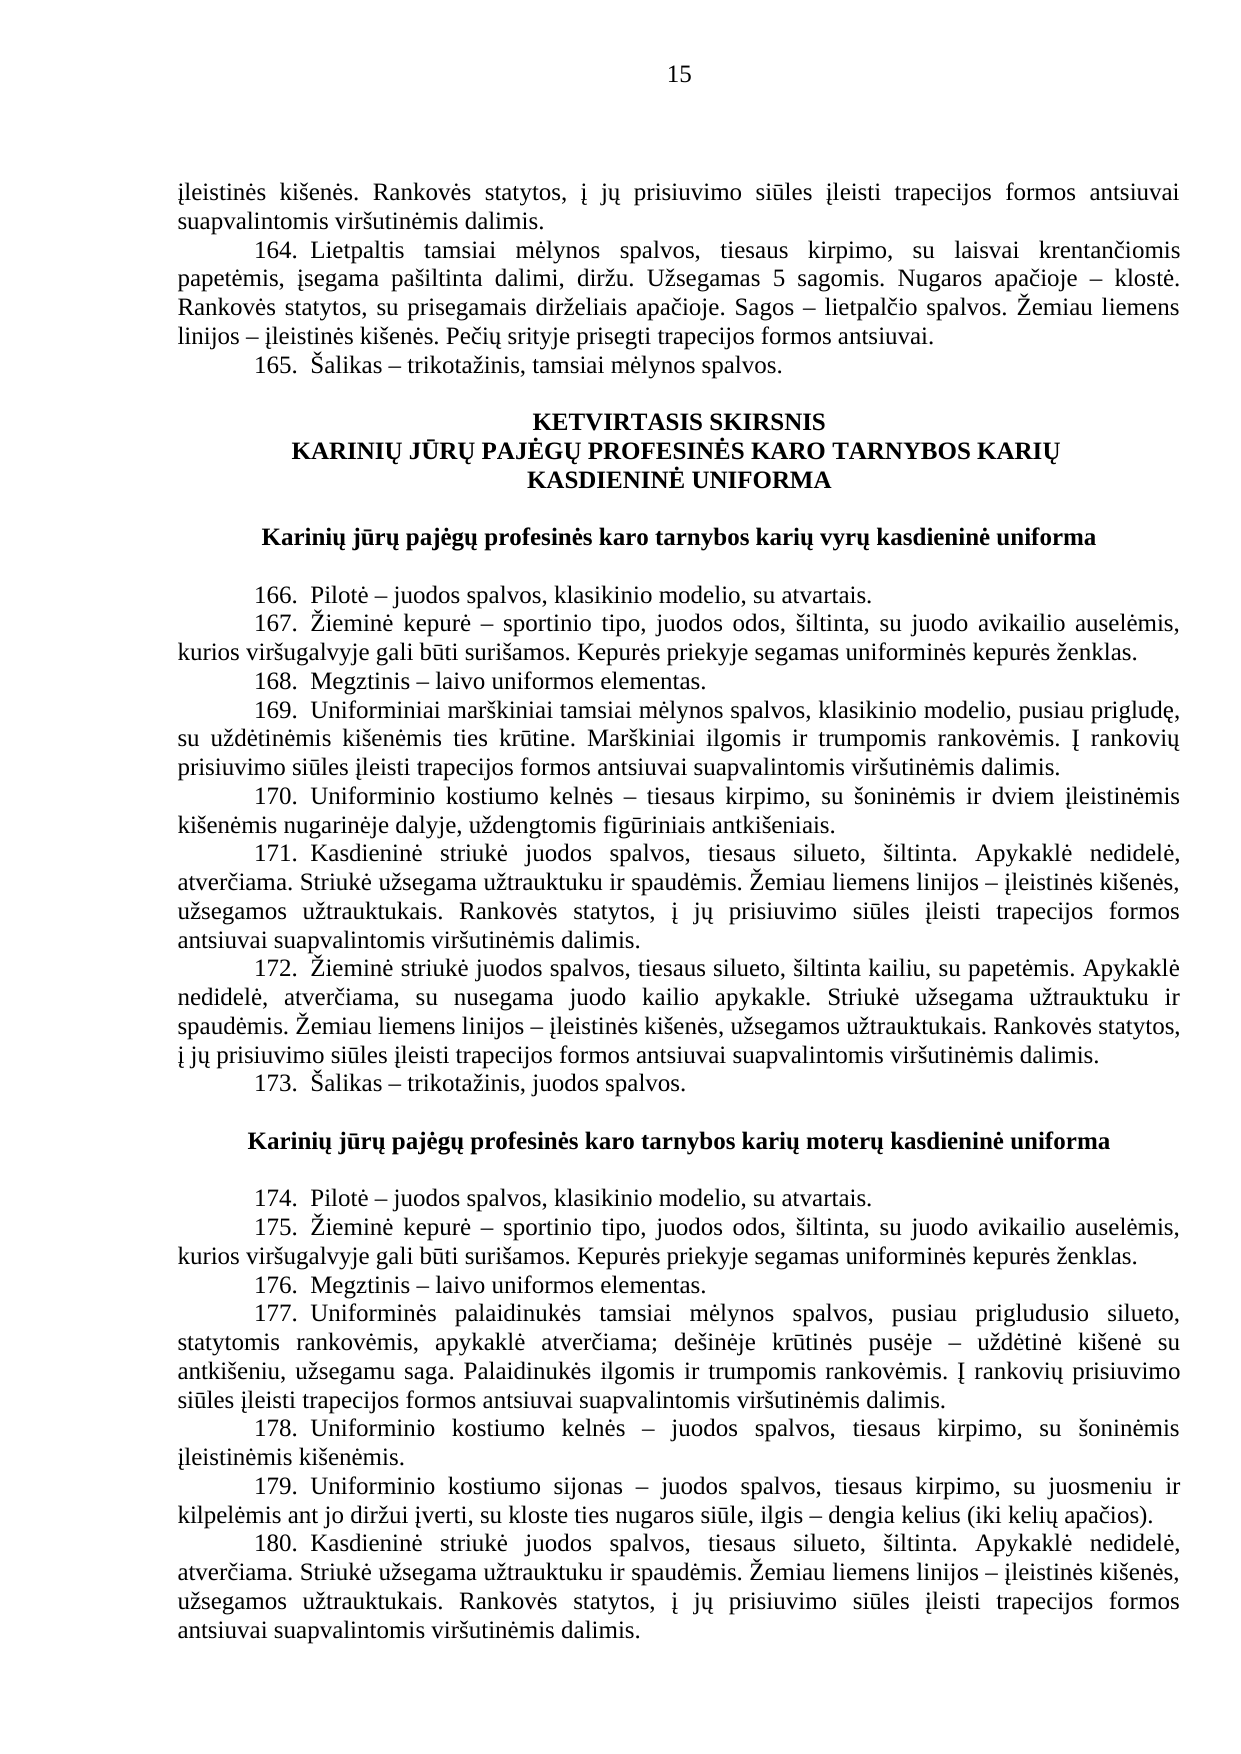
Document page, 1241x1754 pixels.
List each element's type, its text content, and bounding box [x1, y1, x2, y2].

text KETVIRTASIS SKIRSNIS [177, 407, 1181, 436]
text 174. Pilotė – juodos spalvos, klasikinio modelio, su atvartais. [177, 1183, 1181, 1212]
text 169. Uniforminiai marškiniai tamsiai mėlynos spalvos, klasikinio modelio, pusiau prigludę, su uždėtinėmis kišenėmis ties krūtine. Marškiniai ilgomis ir trumpomis rankovėmis. Į rankovių prisiuvimo siūles įleisti trapecijos formos antsiuvai suapvalintomis viršutinėmis dalimis. [177, 695, 1181, 781]
text 176. Megztinis – laivo uniformos elementas. [177, 1270, 1181, 1298]
text 173. Šalikas – trikotažinis, juodos spalvos. [177, 1068, 1181, 1097]
text 179. Uniforminio kostiumo sijonas – juodos spalvos, tiesaus kirpimo, su juosmeniu ir kilpelėmis ant jo diržui įverti, su kloste ties nugaros siūle, ilgis – dengia kelius (iki kelių apačios). [177, 1471, 1181, 1528]
text 175. Žieminė kepurė – sportinio tipo, juodos odos, šiltinta, su juodo avikailio auselėmis, kurios viršugalvyje gali būti surišamos. Kepurės priekyje segamas uniforminės kepurės ženklas. [177, 1212, 1181, 1270]
text 171. Kasdieninė striukė juodos spalvos, tiesaus silueto, šiltinta. Apykaklė nedidelė, atverčiama. Striukė užsegama užtrauktuku ir spaudėmis. Žemiau liemens linijos – įleistinės kišenės, užsegamos užtrauktukais. Rankovės statytos, į jų prisiuvimo siūles įleisti trapecijos formos antsiuvai suapvalintomis viršutinėmis dalimis. [177, 838, 1181, 953]
text 178. Uniforminio kostiumo kelnės – juodos spalvos, tiesaus kirpimo, su šoninėmis įleistinėmis kišenėmis. [177, 1413, 1181, 1471]
text KARINIŲ JŪRŲ PAJĖGŲ PROFESINĖS KARO TARNYBOS KARIŲ [177, 436, 1181, 465]
text KASDIENINĖ UNIFORMA [177, 465, 1181, 493]
text 172. Žieminė striukė juodos spalvos, tiesaus silueto, šiltinta kailiu, su papetėmis. Apykaklė nedidelė, atverčiama, su nusegama juodo kailio apykakle. Striukė užsegama užtrauktuku ir spaudėmis. Žemiau liemens linijos – įleistinės kišenės, užsegamos užtrauktukais. Rankovės statytos, į jų prisiuvimo siūles įleisti trapecijos formos antsiuvai suapvalintomis viršutinėmis dalimis. [177, 953, 1181, 1068]
text Karinių jūrų pajėgų profesinės karo tarnybos karių vyrų kasdieninė uniforma [177, 522, 1181, 551]
text 177. Uniforminės palaidinukės tamsiai mėlynos spalvos, pusiau prigludusio silueto, statytomis rankovėmis, apykaklė atverčiama; dešinėje krūtinės pusėje – uždėtinė kišenė su antkišeniu, užsegamu saga. Palaidinukės ilgomis ir trumpomis rankovėmis. Į rankovių prisiuvimo siūles įleisti trapecijos formos antsiuvai suapvalintomis viršutinėmis dalimis. [177, 1298, 1181, 1413]
text Karinių jūrų pajėgų profesinės karo tarnybos karių moterų kasdieninė uniforma [177, 1126, 1181, 1155]
text 168. Megztinis – laivo uniformos elementas. [177, 666, 1181, 695]
text 165. Šalikas – trikotažinis, tamsiai mėlynos spalvos. [177, 350, 1181, 378]
text 170. Uniforminio kostiumo kelnės – tiesaus kirpimo, su šoninėmis ir dviem įleistinėmis kišenėmis nugarinėje dalyje, uždengtomis figūriniais antkišeniais. [177, 781, 1181, 838]
text 166. Pilotė – juodos spalvos, klasikinio modelio, su atvartais. [177, 580, 1181, 608]
text 167. Žieminė kepurė – sportinio tipo, juodos odos, šiltinta, su juodo avikailio auselėmis, kurios viršugalvyje gali būti surišamos. Kepurės priekyje segamas uniforminės kepurės ženklas. [177, 608, 1181, 666]
text 164. Lietpaltis tamsiai mėlynos spalvos, tiesaus kirpimo, su laisvai krentančiomis papetėmis, įsegama pašiltinta dalimi, diržu. Užsegamas 5 sagomis. Nugaros apačioje – klostė. Rankovės statytos, su prisegamais dirželiais apačioje. Sagos – lietpalčio spalvos. Žemiau liemens linijos – įleistinės kišenės. Pečių srityje prisegti trapecijos formos antsiuvai. [177, 235, 1181, 350]
text įleistinės kišenės. Rankovės statytos, į jų prisiuvimo siūles įleisti trapecijos formos antsiuvai suapvalintomis viršutinėmis dalimis. [177, 177, 1181, 235]
text 180. Kasdieninė striukė juodos spalvos, tiesaus silueto, šiltinta. Apykaklė nedidelė, atverčiama. Striukė užsegama užtrauktuku ir spaudėmis. Žemiau liemens linijos – įleistinės kišenės, užsegamos užtrauktukais. Rankovės statytos, į jų prisiuvimo siūles įleisti trapecijos formos antsiuvai suapvalintomis viršutinėmis dalimis. [177, 1528, 1181, 1643]
